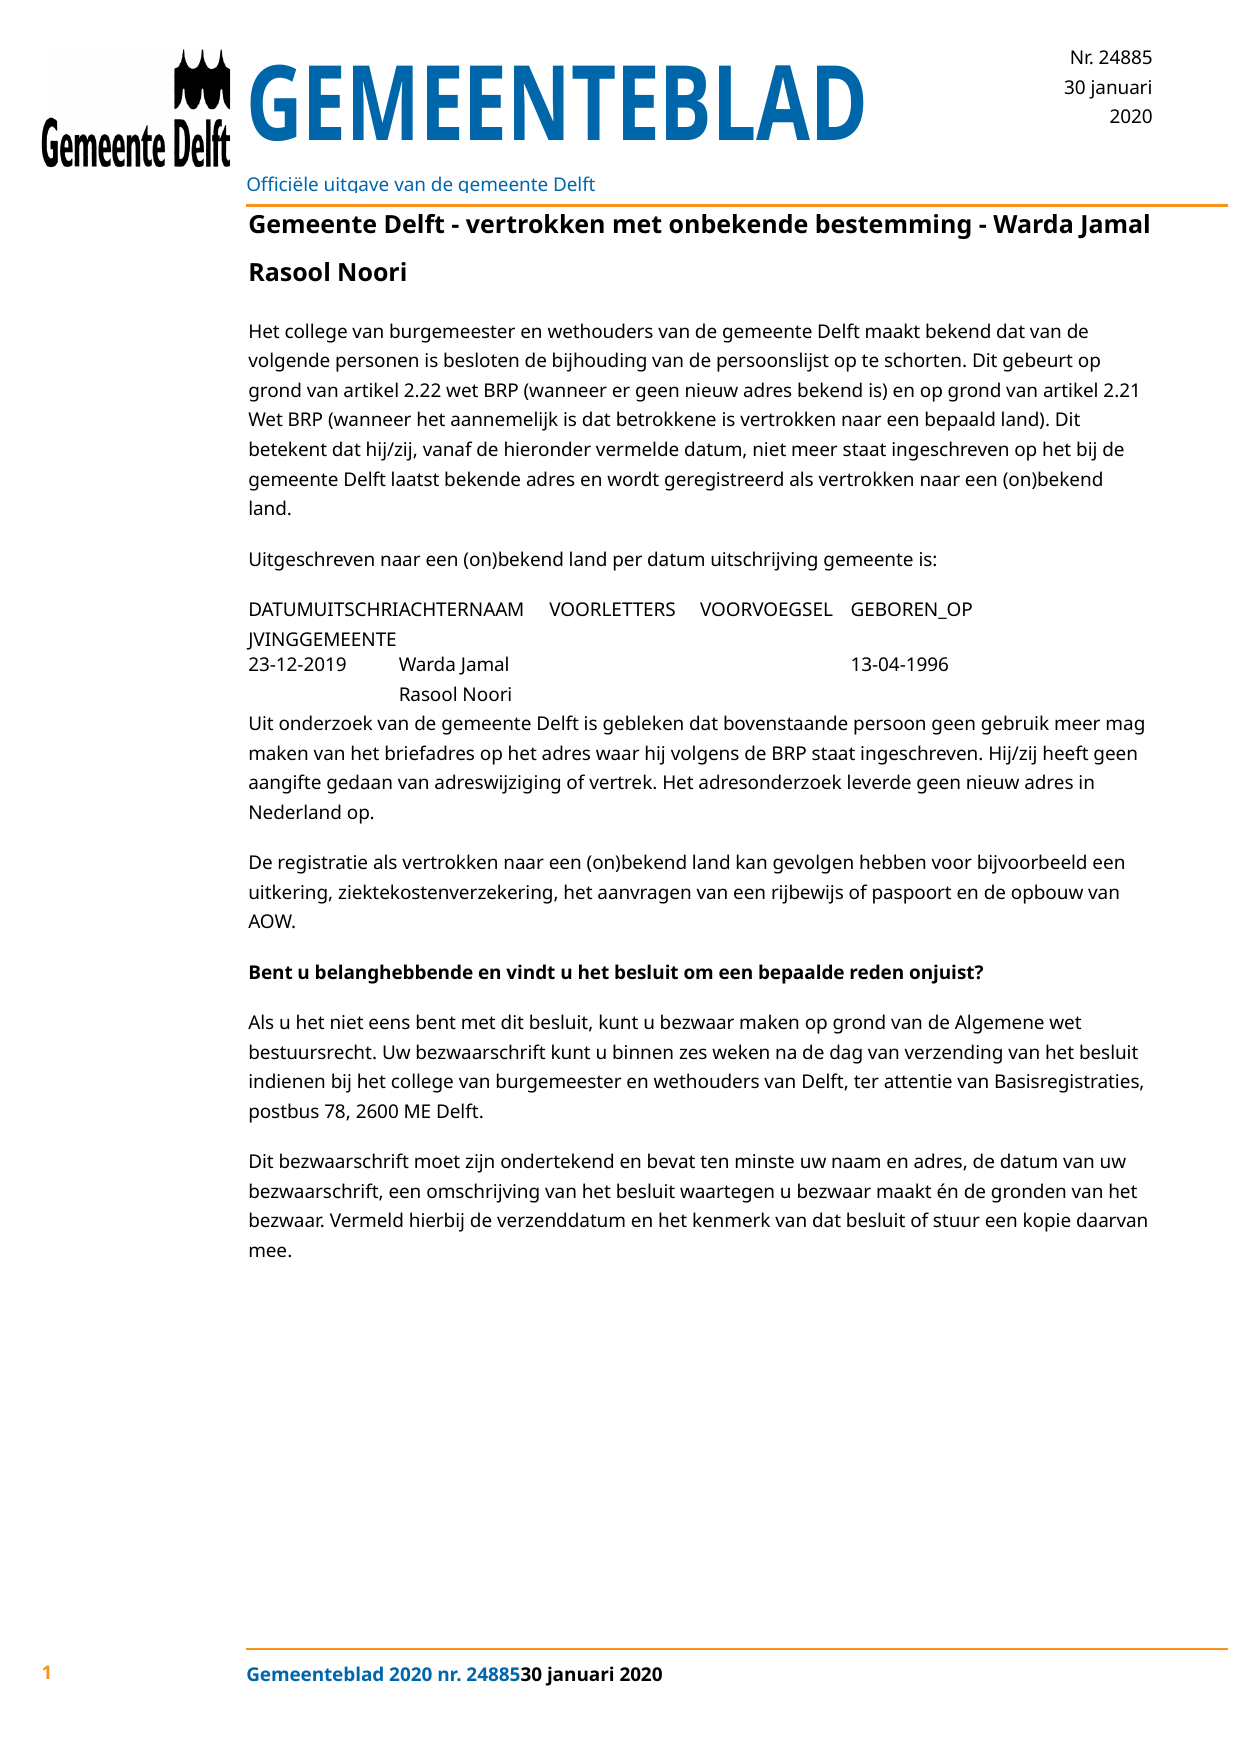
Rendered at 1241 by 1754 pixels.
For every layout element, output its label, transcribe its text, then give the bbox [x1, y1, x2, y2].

text Het college van burgemeester en wethouders van de gemeente Delft maakt bekend dat van de volgende personen is besloten de bijhouding van de persoonslijst op te schorten. Dit gebeurt op grond van artikel 2.22 wet BRP (wanneer er geen nieuw adres bekend is) en op grond van artikel 2.21 Wet BRP (wanneer het aannemelijk is dat betrokkene is vertrokken naar een bepaald land). Dit betekent dat hij/zij, vanaf de hieronder vermelde datum, niet meer staat ingeschreven op het bij de gemeente Delft laatst bekende adres en wordt geregistreerd als vertrokken naar een (on)bekend land. [248, 318, 1152, 521]
table_header VOORVOEGSEL [700, 596, 850, 652]
table_cell 23-12-2019 [248, 652, 398, 707]
table_header DATUMUITSCHRIJVINGGEMEENTE [248, 596, 398, 652]
picture [41, 47, 231, 172]
text Dit bezwaarschrift moet zijn ondertekend en bevat ten minste uw naam en adres, de datum van uw bezwaarschrift, een omschrijving van het besluit waartegen u bezwaar maakt én de gronden van het bezwaar. Vermeld hierbij de verzenddatum en het kenmerk van dat besluit of stuur een kopie daarvan mee. [248, 1148, 1152, 1263]
table_cell Warda Jamal Rasool Noori [399, 652, 549, 707]
text Bent u belanghebbende en vindt u het besluit om een bepaalde reden onjuist? [248, 959, 1152, 985]
text Als u het niet eens bent met dit besluit, kunt u bezwaar maken op grond van de Algemene wet bestuursrecht. Uw bezwaarschrift kunt u binnen zes weken na de dag van verzending van het besluit indienen bij het college van burgemeester en wethouders van Delft, ter attentie van Basisregistraties, postbus 78, 2600 ME Delft. [248, 1009, 1152, 1124]
table_cell [1001, 652, 1152, 707]
text Uit onderzoek van de gemeente Delft is gebleken dat bovenstaande persoon geen gebruik meer mag maken van het briefadres op het adres waar hij volgens de BRP staat ingeschreven. Hij/zij heeft geen aangifte gedaan van adreswijziging of vertrek. Het adresonderzoek leverde geen nieuw adres in Nederland op. [248, 710, 1152, 825]
table_cell [700, 652, 850, 707]
table_cell [549, 652, 700, 707]
text De registratie als vertrokken naar een (on)bekend land kan gevolgen hebben voor bijvoorbeeld een uitkering, ziektekostenverzekering, het aanvragen van een rijbewijs of paspoort en de opbouw van AOW. [248, 849, 1152, 934]
text Gemeente Delft - vertrokken met onbekende bestemming - Warda Jamal Rasool Noori [248, 207, 1152, 288]
text Uitgeschreven naar een (on)bekend land per datum uitschrijving gemeente is: [248, 546, 1152, 572]
table_header ACHTERNAAM [399, 596, 549, 652]
table_cell 13-04-1996 [850, 652, 1001, 707]
table_header GEBOREN_OP [850, 596, 1001, 652]
table_header VOORLETTERS [549, 596, 700, 652]
